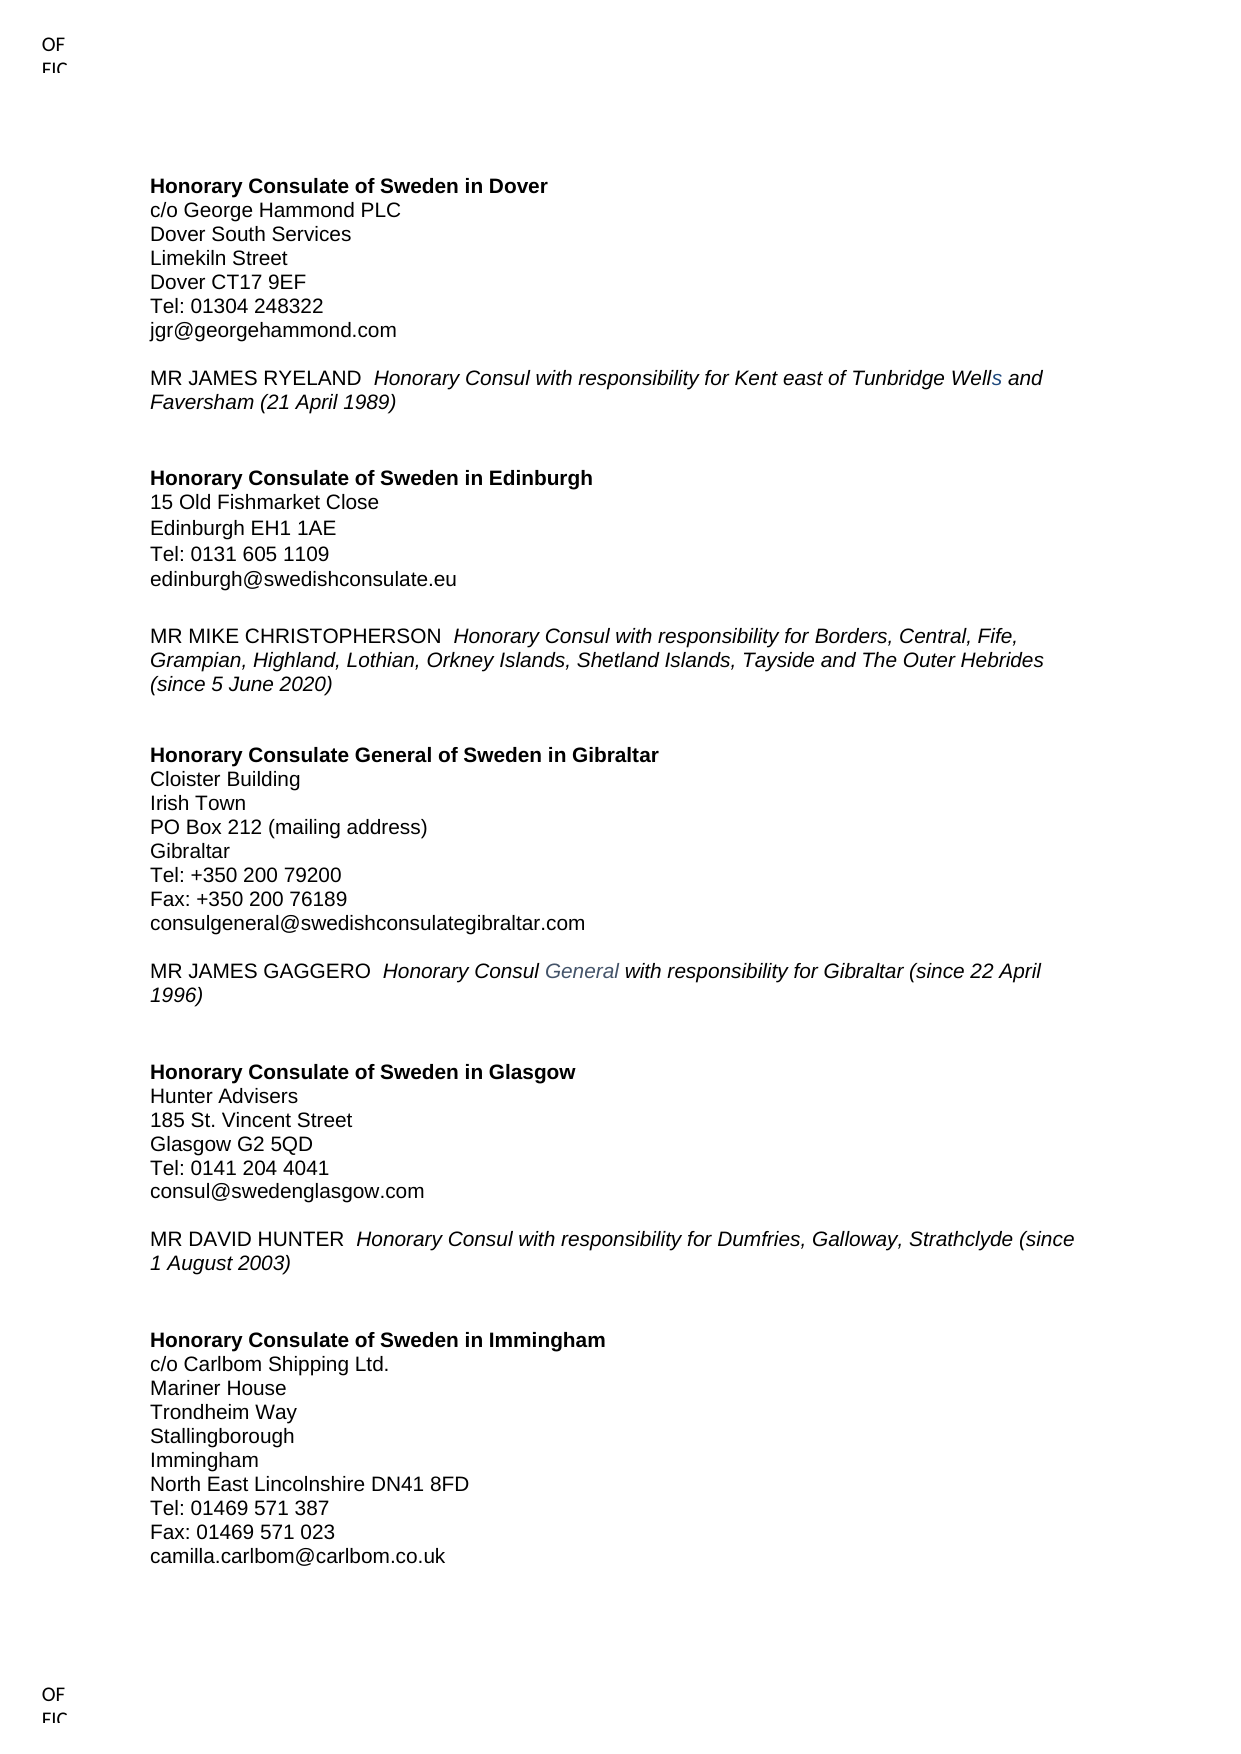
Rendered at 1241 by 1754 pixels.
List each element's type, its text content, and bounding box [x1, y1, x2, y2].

text Edinburgh EH1 1AE [150, 516, 1090, 540]
text MR MIKE CHRISTOPHERSON Honorary Consul with responsibility for Borders, Central, Fife, Grampian, Highland, Lothian, Orkney Islands, Shetland Islands, Tayside and The Outer Hebrides (since 5 June 2020) [150, 623, 1090, 695]
text Honorary Consulate of Sweden in Glasgow [150, 1059, 1090, 1083]
text Dover CT17 9EF [150, 270, 1090, 294]
text Gibraltar [150, 839, 1090, 863]
text Tel: +350 200 79200 [150, 863, 1090, 887]
text Honorary Consulate of Sweden in Dover [150, 174, 1090, 198]
text Tel: 01304 248322 [150, 294, 1090, 318]
text Honorary Consulate General of Sweden in Gibraltar [150, 743, 1090, 767]
text Irish Town [150, 791, 1090, 815]
text Tel: 0131 605 1109 [150, 541, 1090, 565]
text consul@swedenglasgow.com [150, 1179, 1090, 1203]
text MR JAMES RYELAND Honorary Consul with responsibility for Kent east of Tunbridge Wells and Faversham (21 April 1989) [150, 366, 1090, 413]
text Stallingborough [150, 1424, 1090, 1448]
text MR DAVID HUNTER Honorary Consul with responsibility for Dumfries, Galloway, Strathclyde (since 1 August 2003) [150, 1227, 1090, 1275]
text PO Box 212 (mailing address) [150, 815, 1090, 839]
text Glasgow G2 5QD [150, 1131, 1090, 1155]
text Tel: 01469 571 387 [150, 1496, 1090, 1519]
text Cloister Building [150, 767, 1090, 791]
text Tel: 0141 204 4041 [150, 1155, 1090, 1179]
text Fax: +350 200 76189 [150, 887, 1090, 911]
text Dover South Services [150, 222, 1090, 246]
text Fax: 01469 571 023 [150, 1519, 1090, 1543]
text jgr@georgehammond.com [150, 318, 1090, 342]
text Mariner House [150, 1376, 1090, 1400]
text Immingham [150, 1448, 1090, 1472]
text c/o George Hammond PLC [150, 198, 1090, 222]
text c/o Carlbom Shipping Ltd. [150, 1352, 1090, 1376]
text Honorary Consulate of Sweden in Immingham [150, 1328, 1090, 1352]
text 185 St. Vincent Street [150, 1107, 1090, 1131]
text MR JAMES GAGGERO Honorary Consul General with responsibility for Gibraltar (since 22 April 1996) [150, 959, 1090, 1007]
text 15 Old Fishmarket Close [150, 490, 1090, 514]
text Hunter Advisers [150, 1083, 1090, 1107]
text consulgeneral@swedishconsulategibraltar.com [150, 911, 1090, 935]
text Honorary Consulate of Sweden in Edinburgh [150, 466, 1090, 490]
text edinburgh@swedishconsulate.eu [150, 567, 1090, 591]
text North East Lincolnshire DN41 8FD [150, 1472, 1090, 1496]
text camilla.carlbom@carlbom.co.uk [150, 1543, 1090, 1567]
text Limekiln Street [150, 246, 1090, 270]
text Trondheim Way [150, 1400, 1090, 1424]
